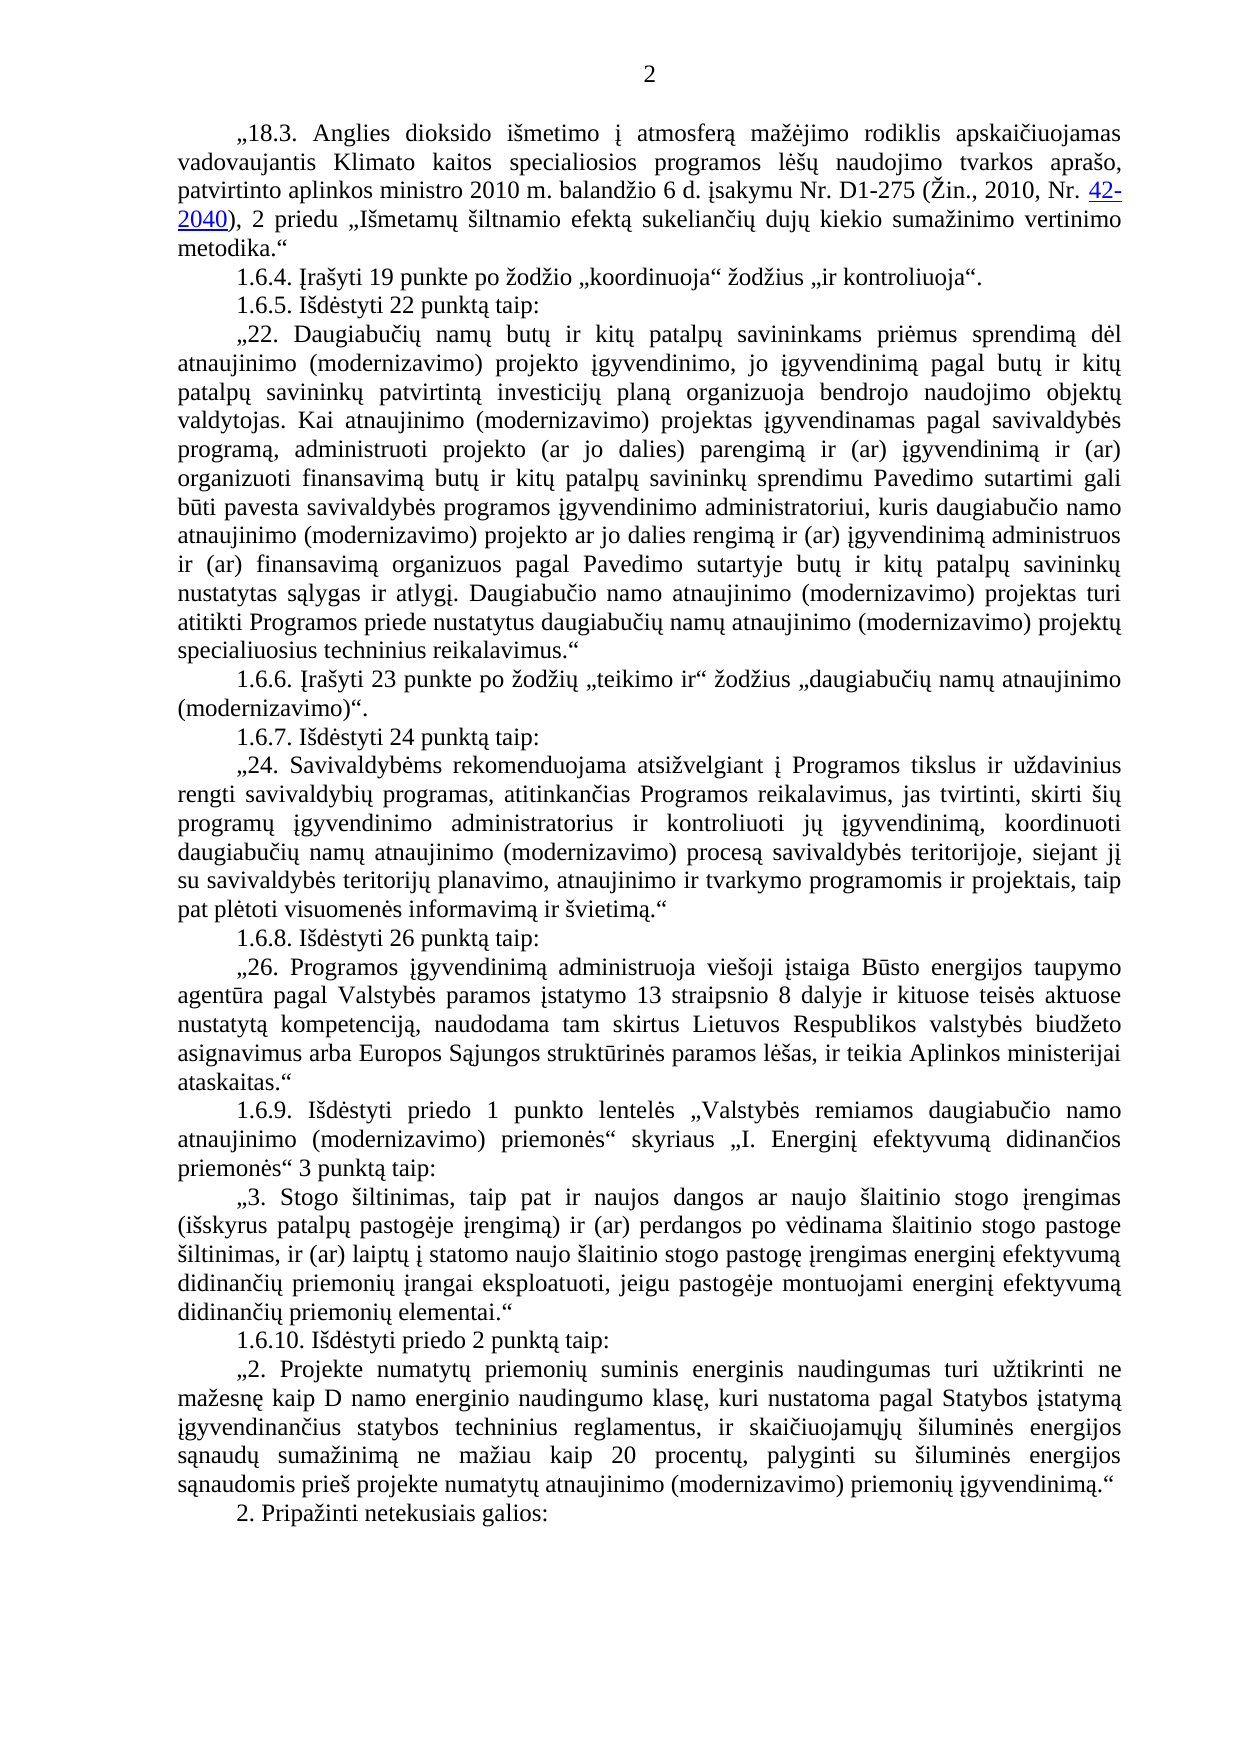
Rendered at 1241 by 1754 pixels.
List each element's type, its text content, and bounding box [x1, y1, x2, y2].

text „24. Savivaldybėms rekomenduojama atsižvelgiant į Programos tikslus ir uždavinius rengti savivaldybių programas, atitinkančias Programos reikalavimus, jas tvirtinti, skirti šių programų įgyvendinimo administratorius ir kontroliuoti jų įgyvendinimą, koordinuoti daugiabučių namų atnaujinimo (modernizavimo) procesą savivaldybės teritorijoje, siejant jį su savivaldybės teritorijų planavimo, atnaujinimo ir tvarkymo programomis ir projektais, taip pat plėtoti visuomenės informavimą ir švietimą.“ [177, 751, 1122, 923]
text 1.6.9. Išdėstyti priedo 1 punkto lentelės „Valstybės remiamos daugiabučio namo atnaujinimo (modernizavimo) priemonės“ skyriaus „I. Energinį efektyvumą didinančios priemonės“ 3 punktą taip: [177, 1096, 1122, 1182]
text 1.6.4. Įrašyti 19 punkte po žodžio „koordinuoja“ žodžius „ir kontroliuoja“. [177, 262, 1122, 291]
text 1.6.6. Įrašyti 23 punkte po žodžių „teikimo ir“ žodžius „daugiabučių namų atnaujinimo (modernizavimo)“. [177, 664, 1122, 722]
text 1.6.5. Išdėstyti 22 punktą taip: [177, 291, 1122, 319]
text „26. Programos įgyvendinimą administruoja viešoji įstaiga Būsto energijos taupymo agentūra pagal Valstybės paramos įstatymo 13 straipsnio 8 dalyje ir kituose teisės aktuose nustatytą kompetenciją, naudodama tam skirtus Lietuvos Respublikos valstybės biudžeto asignavimus arba Europos Sąjungos struktūrinės paramos lėšas, ir teikia Aplinkos ministerijai ataskaitas.“ [177, 952, 1122, 1096]
text 2. Pripažinti netekusiais galios: [177, 1498, 1122, 1527]
text „3. Stogo šiltinimas, taip pat ir naujos dangos ar naujo šlaitinio stogo įrengimas (išskyrus patalpų pastogėje įrengimą) ir (ar) perdangos po vėdinama šlaitinio stogo pastoge šiltinimas, ir (ar) laiptų į statomo naujo šlaitinio stogo pastogę įrengimas energinį efektyvumą didinančių priemonių įrangai eksploatuoti, jeigu pastogėje montuojami energinį efektyvumą didinančių priemonių elementai.“ [177, 1182, 1122, 1326]
text „18.3. Anglies dioksido išmetimo į atmosferą mažėjimo rodiklis apskaičiuojamas vadovaujantis Klimato kaitos specialiosios programos lėšų naudojimo tvarkos aprašo, patvirtinto aplinkos ministro 2010 m. balandžio 6 d. įsakymu Nr. D1-275 (Žin., 2010, Nr. 42-2040), 2 priedu „Išmetamų šiltnamio efektą sukeliančių dujų kiekio sumažinimo vertinimo metodika.“ [177, 118, 1122, 262]
text 1.6.7. Išdėstyti 24 punktą taip: [177, 722, 1122, 751]
text „2. Projekte numatytų priemonių suminis energinis naudingumas turi užtikrinti ne mažesnę kaip D namo energinio naudingumo klasę, kuri nustatoma pagal Statybos įstatymą įgyvendinančius statybos techninius reglamentus, ir skaičiuojamųjų šiluminės energijos sąnaudų sumažinimą ne mažiau kaip 20 procentų, palyginti su šiluminės energijos sąnaudomis prieš projekte numatytų atnaujinimo (modernizavimo) priemonių įgyvendinimą.“ [177, 1354, 1122, 1498]
text 1.6.8. Išdėstyti 26 punktą taip: [177, 923, 1122, 952]
text 1.6.10. Išdėstyti priedo 2 punktą taip: [177, 1326, 1122, 1354]
text „22. Daugiabučių namų butų ir kitų patalpų savininkams priėmus sprendimą dėl atnaujinimo (modernizavimo) projekto įgyvendinimo, jo įgyvendinimą pagal butų ir kitų patalpų savininkų patvirtintą investicijų planą organizuoja bendrojo naudojimo objektų valdytojas. Kai atnaujinimo (modernizavimo) projektas įgyvendinamas pagal savivaldybės programą, administruoti projekto (ar jo dalies) parengimą ir (ar) įgyvendinimą ir (ar) organizuoti finansavimą butų ir kitų patalpų savininkų sprendimu Pavedimo sutartimi gali būti pavesta savivaldybės programos įgyvendinimo administratoriui, kuris daugiabučio namo atnaujinimo (modernizavimo) projekto ar jo dalies rengimą ir (ar) įgyvendinimą administruos ir (ar) finansavimą organizuos pagal Pavedimo sutartyje butų ir kitų patalpų savininkų nustatytas sąlygas ir atlygį. Daugiabučio namo atnaujinimo (modernizavimo) projektas turi atitikti Programos priede nustatytus daugiabučių namų atnaujinimo (modernizavimo) projektų specialiuosius techninius reikalavimus.“ [177, 319, 1122, 664]
